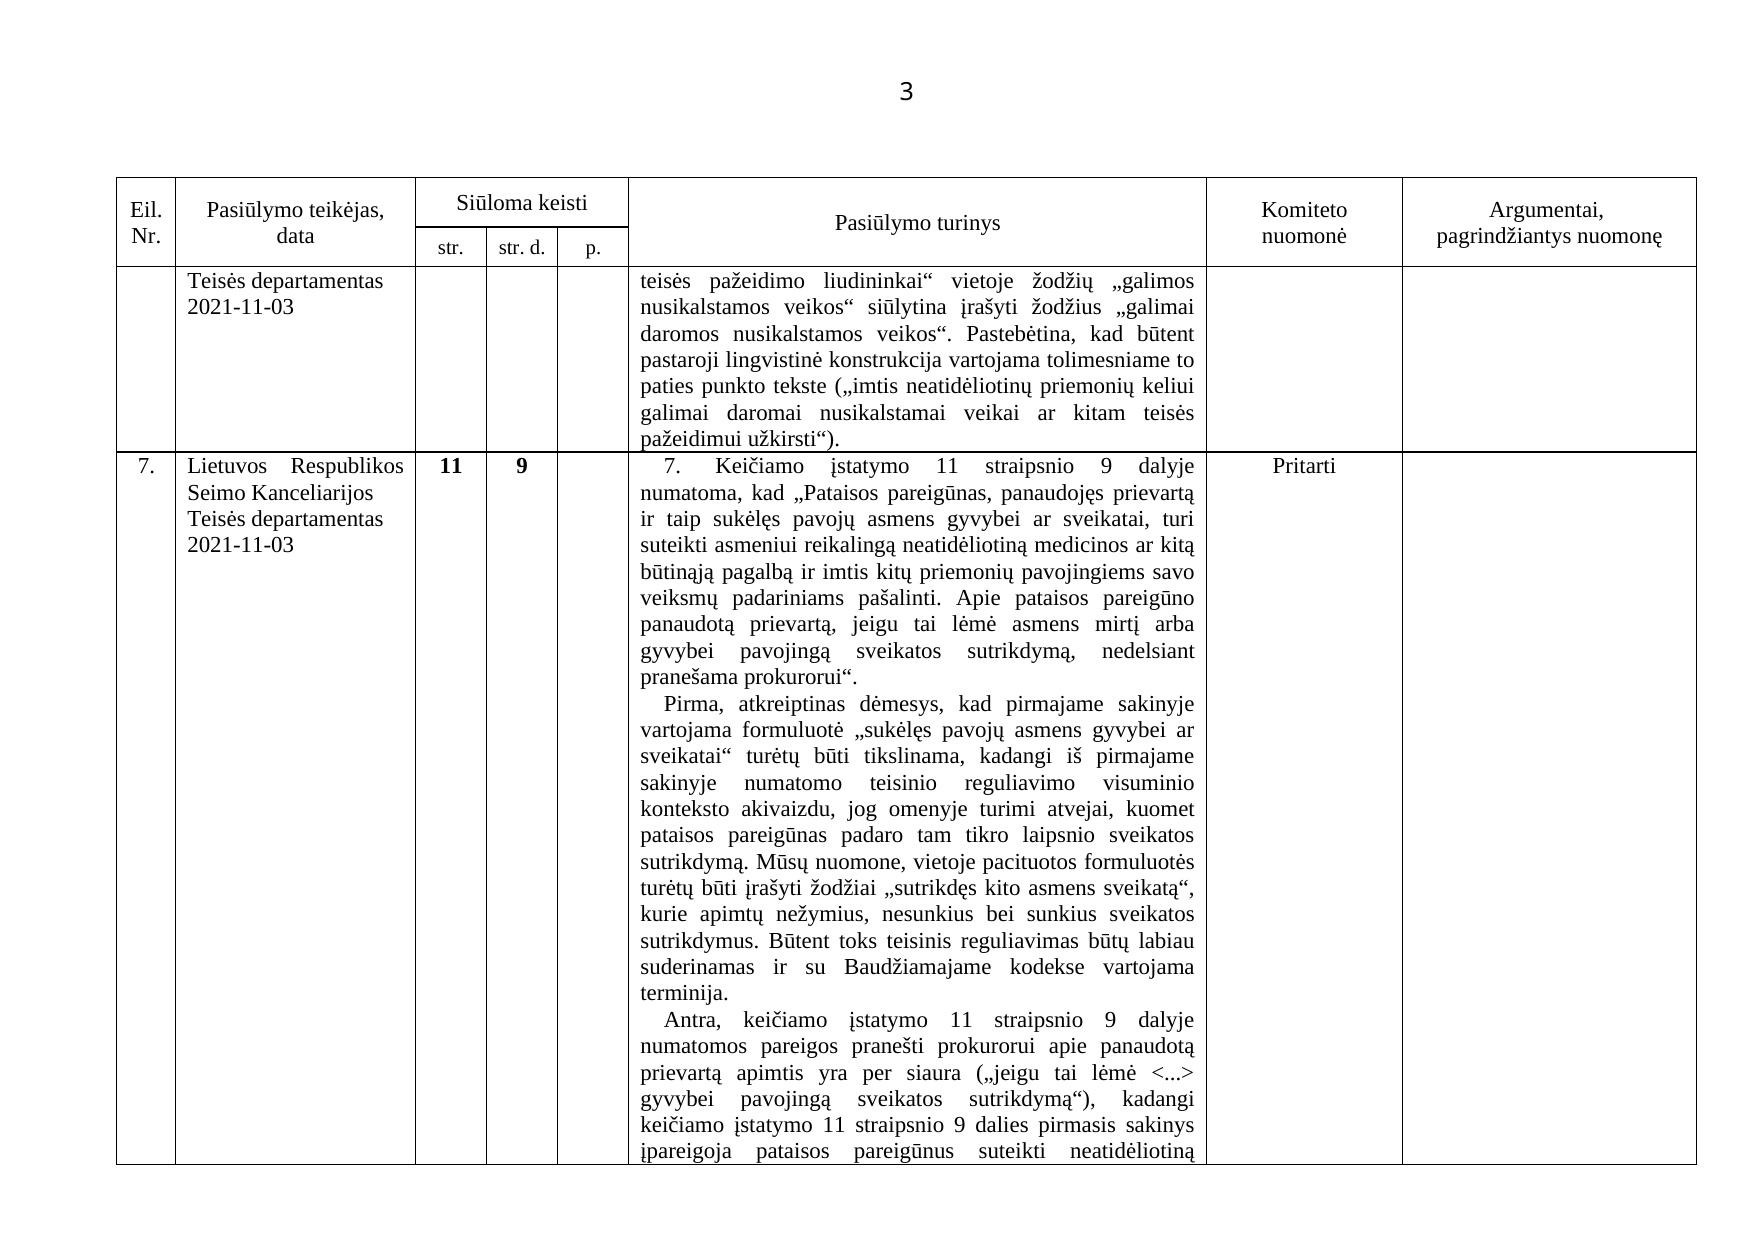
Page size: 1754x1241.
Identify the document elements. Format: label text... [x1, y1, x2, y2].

table_cell [558, 453, 628, 1164]
table_cell [117, 267, 175, 451]
table_header Siūloma keisti [416, 178, 628, 226]
table_cell Teisės departamentas 2021-11-03 [176, 267, 415, 451]
table_cell [487, 267, 557, 451]
table_header Komiteto nuomonė [1207, 178, 1402, 266]
table_header Argumentai, pagrindžiantys nuomonę [1403, 178, 1696, 266]
table_cell str. [416, 228, 486, 266]
table_cell 11 [416, 453, 486, 1164]
table_cell 7. [117, 453, 175, 1164]
table_cell Lietuvos Respublikos Seimo Kanceliarijos Teisės departamentas 2021-11-03 [176, 453, 415, 1164]
table_cell 9 [487, 453, 557, 1164]
table_cell [1207, 267, 1402, 451]
table_cell [1403, 453, 1696, 1164]
table_cell [558, 267, 628, 451]
table_cell str. d. [487, 228, 557, 266]
table_cell [416, 267, 486, 451]
table_cell p. [558, 228, 628, 266]
table_header Eil. Nr. [117, 178, 175, 266]
table_cell Pritarti [1207, 453, 1402, 1164]
table_cell [1403, 267, 1696, 451]
table_cell teisės pažeidimo liudininkai“ vietoje žodžių „galimos nusikalstamos veikos“ siūlytina įrašyti žodžius „galimai daromos nusikalstamos veikos“. Pastebėtina, kad būtent pastaroji lingvistinė konstrukcija vartojama tolimesniame to paties punkto tekste („imtis neatidėliotinų priemonių keliui galimai daromai nusikalstamai veikai ar kitam teisės pažeidimui užkirsti“). [629, 267, 1206, 451]
table_cell 7. Keičiamo įstatymo 11 straipsnio 9 dalyje numatoma, kad „Pataisos pareigūnas, panaudojęs prievartą ir taip sukėlęs pavojų asmens gyvybei ar sveikatai, turi suteikti asmeniui reikalingą neatidėliotiną medicinos ar kitą būtinąją pagalbą ir imtis kitų priemonių pavojingiems savo veiksmų padariniams pašalinti. Apie pataisos pareigūno panaudotą prievartą, jeigu tai lėmė asmens mirtį arba gyvybei pavojingą sveikatos sutrikdymą, nedelsiant pranešama prokurorui“. Pirma, atkreiptinas dėmesys, kad pirmajame sakinyje vartojama formuluotė „sukėlęs pavojų asmens gyvybei ar sveikatai“ turėtų būti tikslinama, kadangi iš pirmajame sakinyje numatomo teisinio reguliavimo visuminio konteksto akivaizdu, jog omenyje turimi atvejai, kuomet pataisos pareigūnas padaro tam tikro laipsnio sveikatos sutrikdymą. Mūsų nuomone, vietoje pacituotos formuluotės turėtų būti įrašyti žodžiai „sutrikdęs kito asmens sveikatą“, kurie apimtų nežymius, nesunkius bei sunkius sveikatos sutrikdymus. Būtent toks teisinis reguliavimas būtų labiau suderinamas ir su Baudžiamajame kodekse vartojama terminija. Antra, keičiamo įstatymo 11 straipsnio 9 dalyje numatomos pareigos pranešti prokurorui apie panaudotą prievartą apimtis yra per siaura („jeigu tai lėmė <...> gyvybei pavojingą sveikatos sutrikdymą“), kadangi keičiamo įstatymo 11 straipsnio 9 dalies pirmasis sakinys įpareigoja pataisos pareigūnus suteikti neatidėliotiną [629, 453, 1206, 1164]
table_header Pasiūlymo turinys [629, 178, 1206, 266]
table_header Pasiūlymo teikėjas, data [176, 178, 415, 266]
